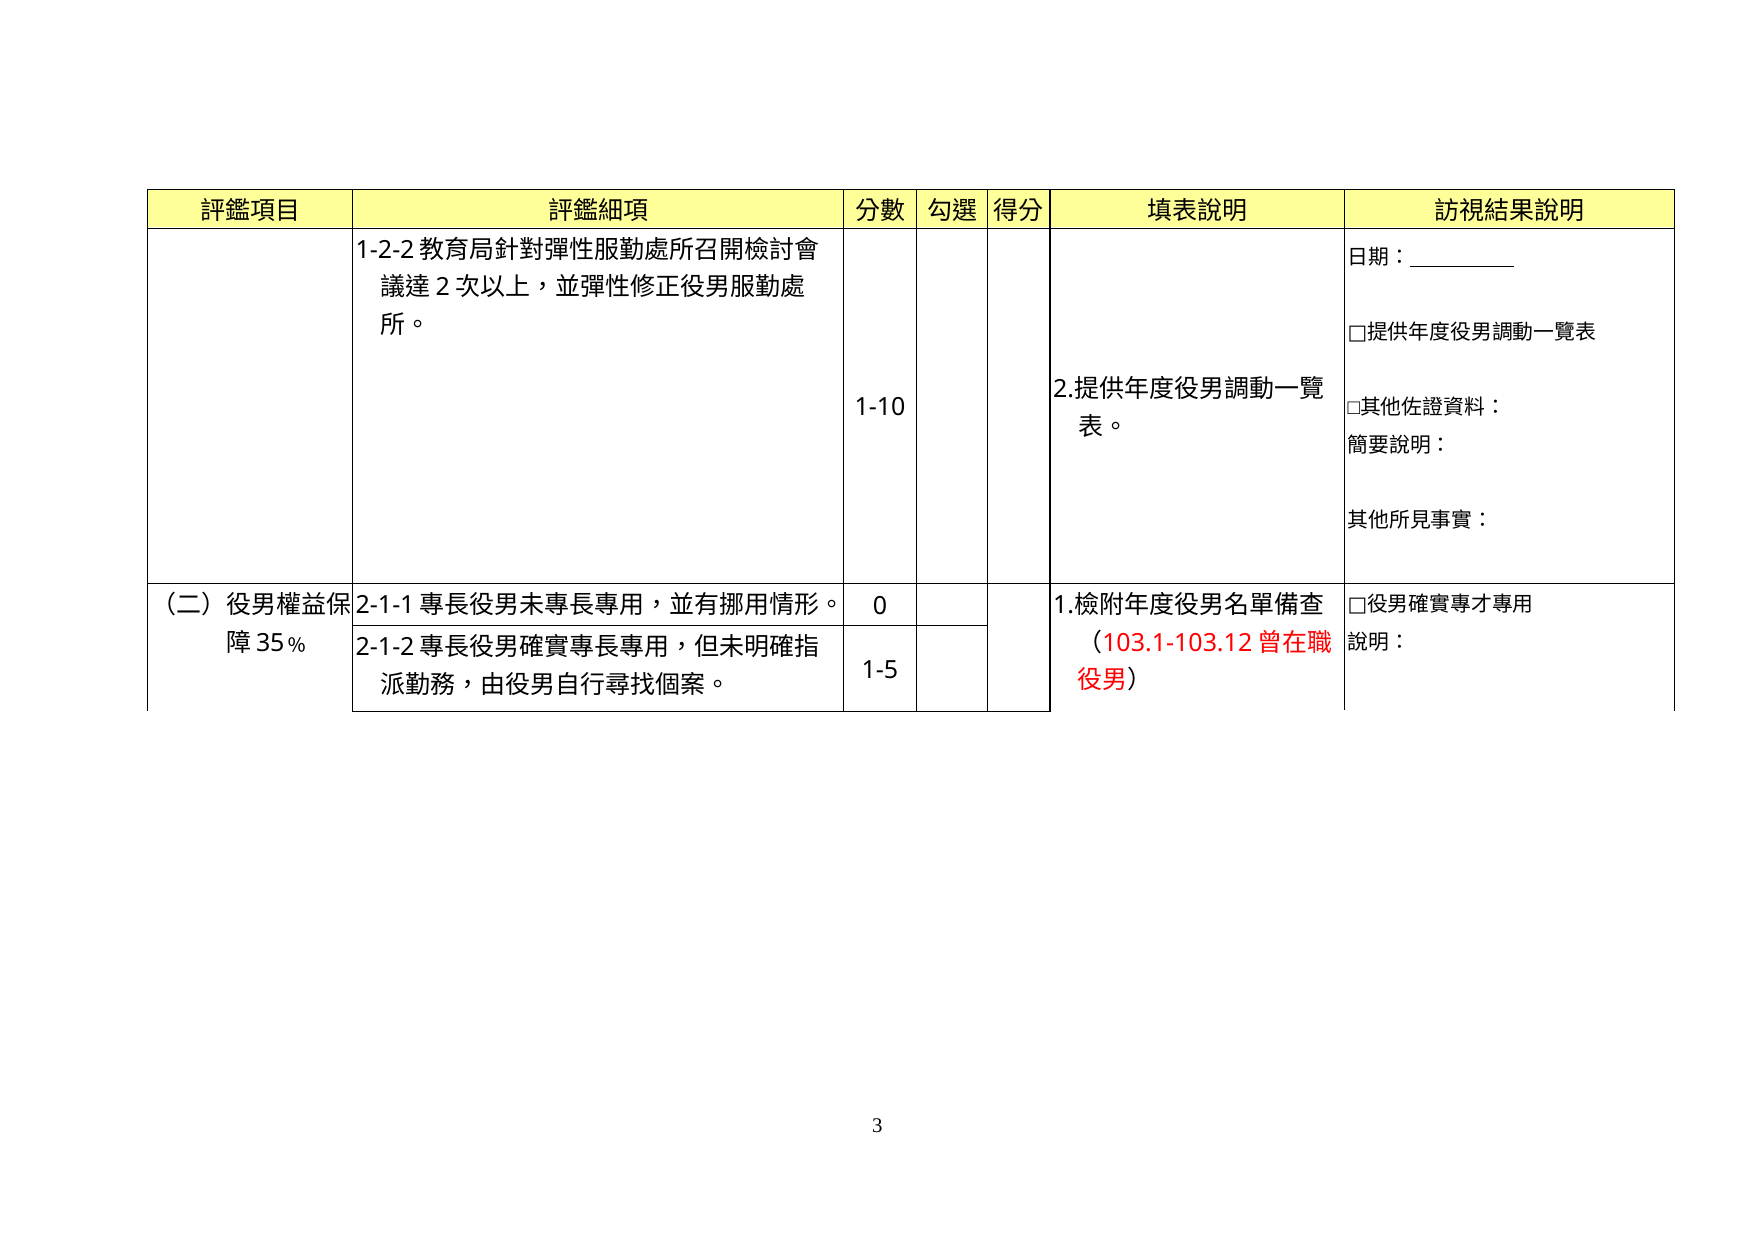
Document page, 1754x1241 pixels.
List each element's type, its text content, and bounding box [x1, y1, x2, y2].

table_cell □役男確實專才專用 說明： [1344, 584, 1674, 711]
table_cell 1-10 [844, 229, 916, 583]
table_cell （二）役男權益保 障35﹪ [148, 584, 352, 711]
table_header 勾選 [917, 190, 987, 227]
table_header 得分 [988, 190, 1049, 227]
table_cell 2.提供年度役男調動一覽表。 [1051, 229, 1344, 583]
table_cell 2-1-2專長役男確實專長專用，但未明確指派勤務，由役男自行尋找個案。 [353, 626, 843, 711]
table_header 訪視結果說明 [1345, 190, 1674, 227]
table_header 分數 [844, 190, 916, 227]
table_cell [988, 584, 1049, 711]
table_header 評鑑細項 [353, 190, 843, 227]
table_cell 日期： □提供年度役男調動一覽表 □其他佐證資料： 簡要說明： 其他所見事實： [1345, 229, 1674, 583]
table_cell 1-5 [844, 626, 916, 711]
table_cell 1.檢附年度役男名單備查（103.1-103.12曾在職役男） [1051, 584, 1344, 711]
table_cell [917, 626, 987, 711]
table_cell [917, 584, 987, 625]
table_cell [988, 229, 1049, 583]
table_header 填表說明 [1051, 190, 1344, 227]
table_cell 1-2-2教育局針對彈性服勤處所召開檢討會議達2次以上，並彈性修正役男服勤處所。 [353, 229, 843, 583]
table_cell 0 [844, 584, 916, 625]
table_cell 2-1-1專長役男未專長專用，並有挪用情形。 [353, 584, 843, 625]
table_cell [148, 229, 352, 583]
table_header 評鑑項目 [148, 190, 352, 227]
table_cell [917, 229, 987, 583]
